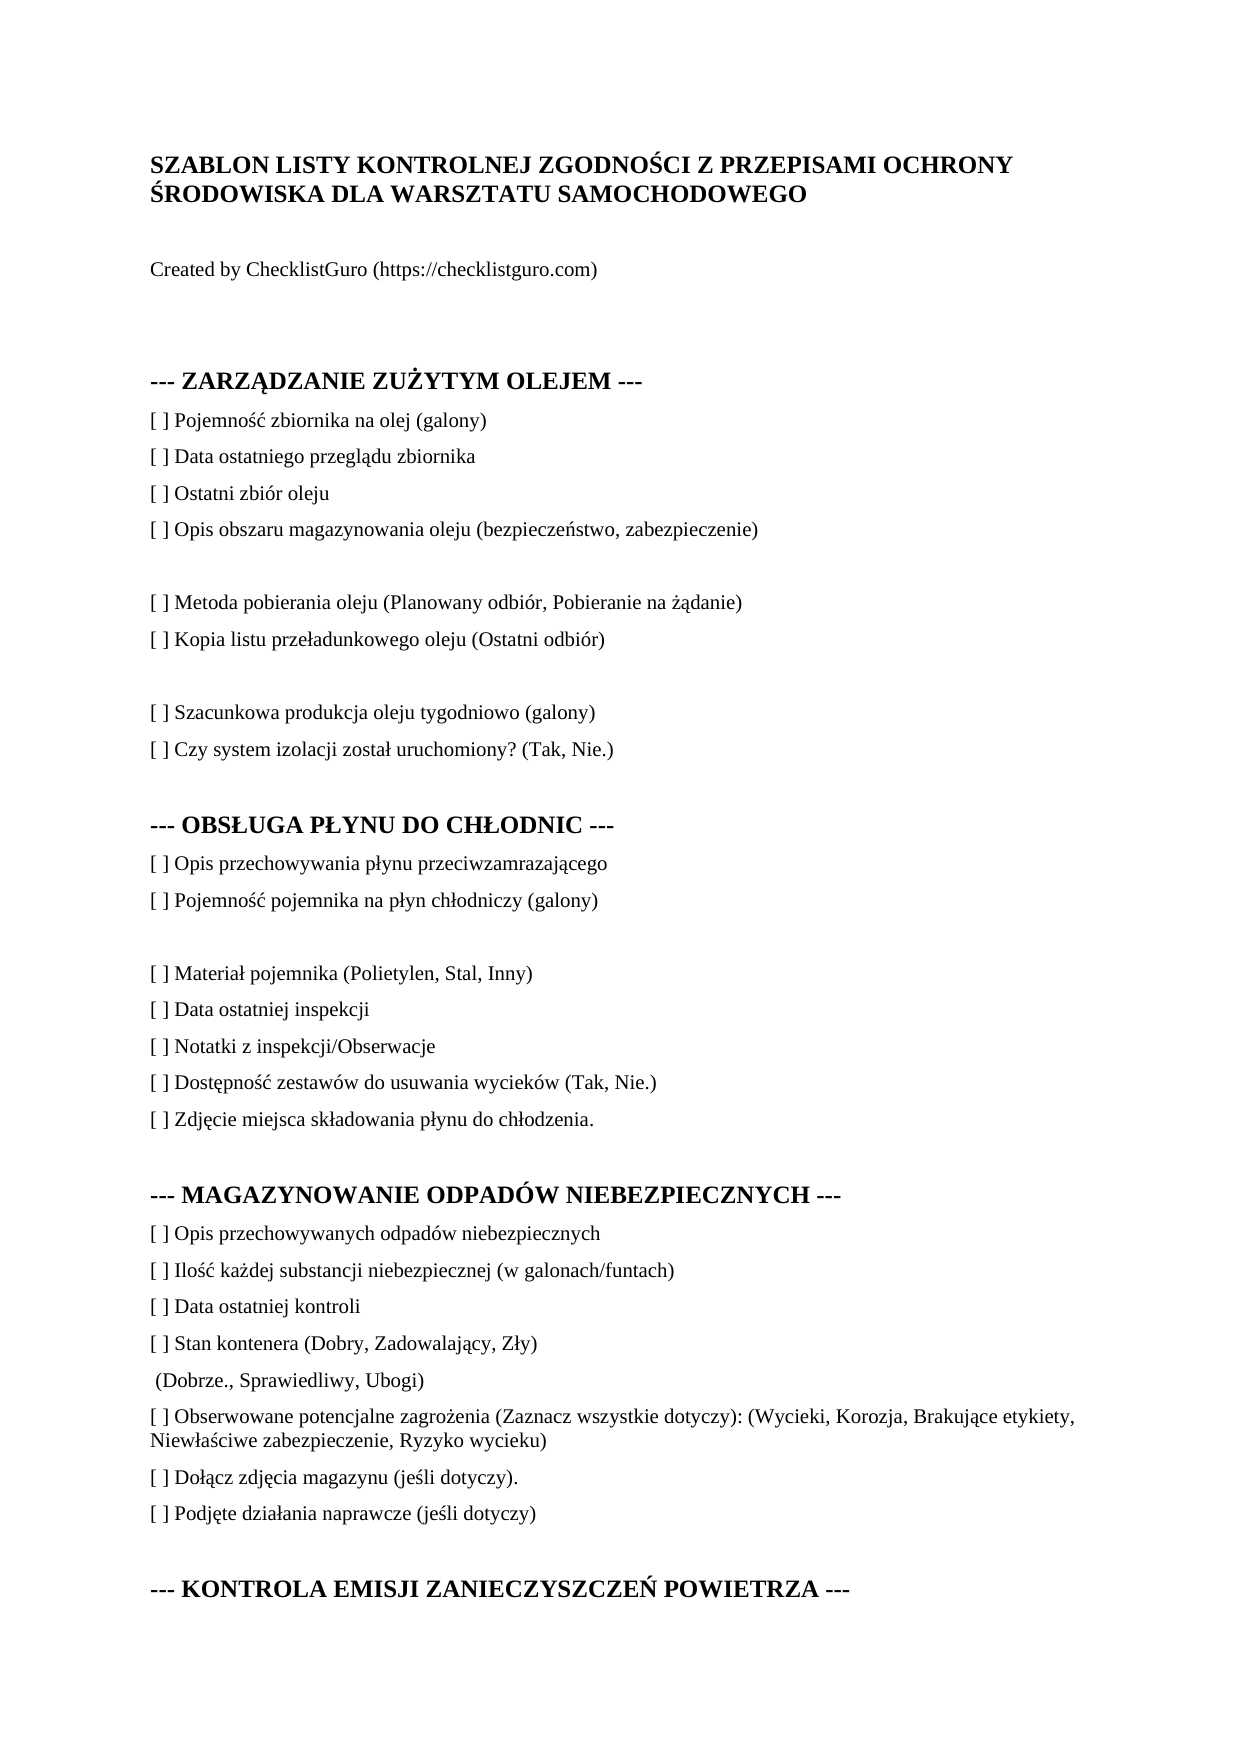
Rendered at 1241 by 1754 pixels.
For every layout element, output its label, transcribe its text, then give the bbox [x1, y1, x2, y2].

text --- MAGAZYNOWANIE ODPADÓW NIEBEZPIECZNYCH --- [150, 1180, 1090, 1209]
text [ ] Pojemność zbiornika na olej (galony) [150, 407, 1090, 432]
text [ ] Opis przechowywanych odpadów niebezpiecznych [150, 1221, 1090, 1245]
text --- ZARZĄDZANIE ZUŻYTYM OLEJEM --- [150, 366, 1090, 395]
text [ ] Stan kontenera (Dobry, Zadowalający, Zły) [150, 1331, 1090, 1355]
text [ ] Data ostatniego przeglądu zbiornika [150, 444, 1090, 468]
text --- OBSŁUGA PŁYNU DO CHŁODNIC --- [150, 810, 1090, 838]
text [ ] Podjęte działania naprawcze (jeśli dotyczy) [150, 1501, 1090, 1525]
text [ ] Metoda pobierania oleju (Planowany odbiór, Pobieranie na żądanie) [150, 590, 1090, 614]
text [ ] Szacunkowa produkcja oleju tygodniowo (galony) [150, 700, 1090, 724]
text [ ] Dołącz zdjęcia magazynu (jeśli dotyczy). [150, 1465, 1090, 1489]
text [ ] Ilość każdej substancji niebezpiecznej (w galonach/funtach) [150, 1258, 1090, 1282]
text [ ] Zdjęcie miejsca składowania płynu do chłodzenia. [150, 1107, 1090, 1131]
text [ ] Opis obszaru magazynowania oleju (bezpieczeństwo, zabezpieczenie) [150, 517, 1090, 541]
text [ ] Opis przechowywania płynu przeciwzamrazającego [150, 851, 1090, 875]
text [ ] Materiał pojemnika (Polietylen, Stal, Inny) [150, 961, 1090, 985]
text [ ] Kopia listu przeładunkowego oleju (Ostatni odbiór) [150, 627, 1090, 651]
text [ ] Data ostatniej kontroli [150, 1294, 1090, 1318]
text [ ] Obserwowane potencjalne zagrożenia (Zaznacz wszystkie dotyczy): (Wycieki, Korozja, Brakujące etykiety, Niewłaściwe zabezpieczenie, Ryzyko wycieku) [150, 1404, 1090, 1452]
text [ ] Data ostatniej inspekcji [150, 997, 1090, 1021]
text SZABLON LISTY KONTROLNEJ ZGODNOŚCI Z PRZEPISAMI OCHRONY ŚRODOWISKA DLA WARSZTATU SAMOCHODOWEGO [150, 150, 1090, 207]
text [ ] Ostatni zbiór oleju [150, 481, 1090, 505]
text [ ] Pojemność pojemnika na płyn chłodniczy (galony) [150, 887, 1090, 912]
text (Dobrze., Sprawiedliwy, Ubogi) [150, 1367, 1090, 1392]
text Created by ChecklistGuro (https://checklistguro.com) [150, 257, 1090, 281]
text --- KONTROLA EMISJI ZANIECZYSZCZEŃ POWIETRZA --- [150, 1574, 1090, 1603]
text [ ] Dostępność zestawów do usuwania wycieków (Tak, Nie.) [150, 1070, 1090, 1094]
text [ ] Notatki z inspekcji/Obserwacje [150, 1034, 1090, 1058]
text [ ] Czy system izolacji został uruchomiony? (Tak, Nie.) [150, 737, 1090, 761]
